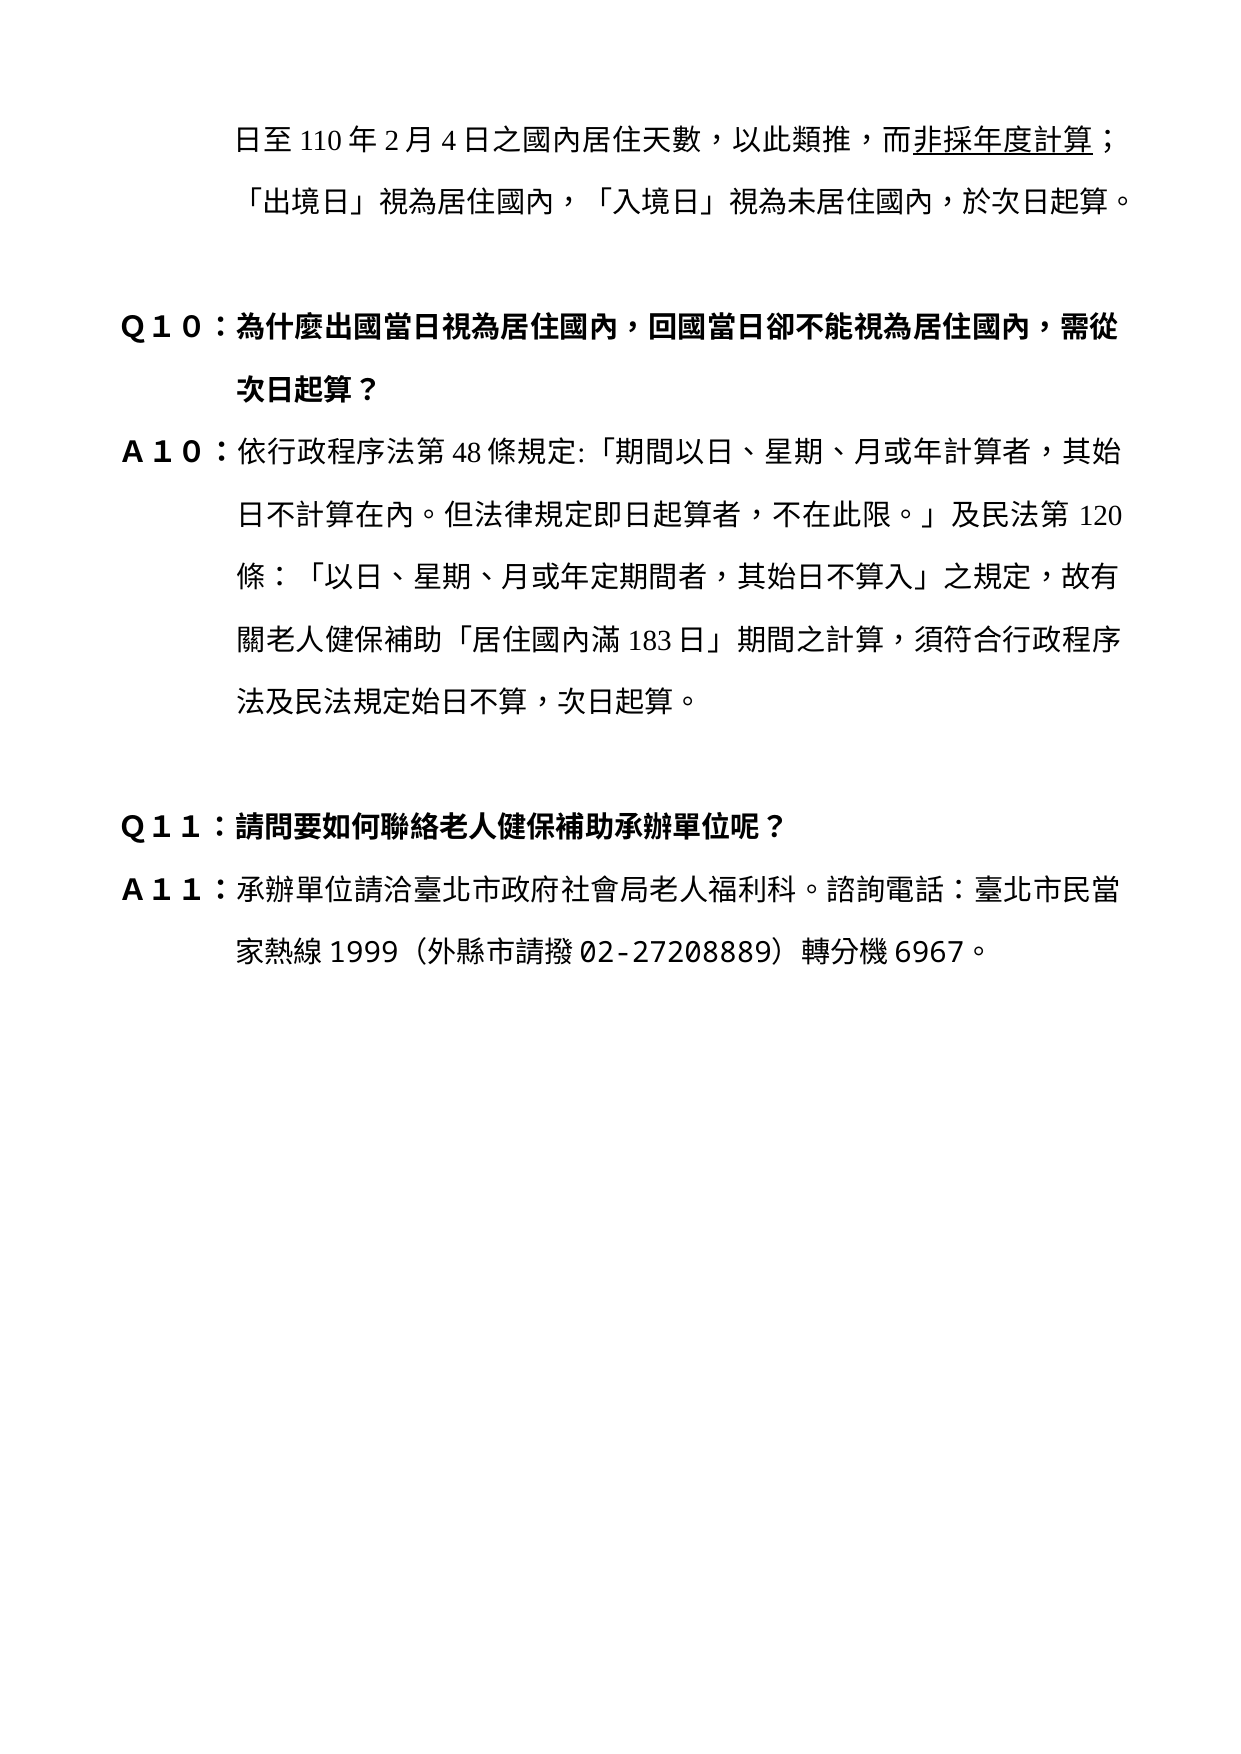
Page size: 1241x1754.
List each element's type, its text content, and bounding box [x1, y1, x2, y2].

text Ａ１０：依行政程序法第48條規定:「期間以日、星期、月或年計算者，其始日不計算在內。但法律規定即日起算者，不在此限。」及民法第120條：「以日、星期、月或年定期間者，其始日不算入」之規定，故有關老人健保補助「居住國內滿183日」期間之計算，須符合行政程序法及民法規定始日不算，次日起算。 [118, 408, 1122, 721]
text Ｑ１０：為什麼出國當日視為居住國內，回國當日卻不能視為居住國內，需從次日起算？ [118, 283, 1122, 408]
text Ａ１１：承辦單位請洽臺北市政府社會局老人福利科。諮詢電話：臺北市民當家熱線1999（外縣市請撥02-27208889）轉分機6967。 [118, 846, 1122, 971]
text Ａ９：最近1年核算方式，係採補助當月（或申請日）往前推算1年，例如：110年2月份之補助，係合計109年2月1日至110年1月31日之國內居住天數；或者提出申請日期為110年2月5日，係合計109年2月5日至110年2月4日之國內居住天數，以此類推，而非採年度計算；「出境日」視為居住國內，「入境日」視為未居住國內，於次日起算。 [118, 96, 1122, 221]
text Ｑ１１：請問要如何聯絡老人健保補助承辦單位呢？ [118, 783, 1122, 846]
